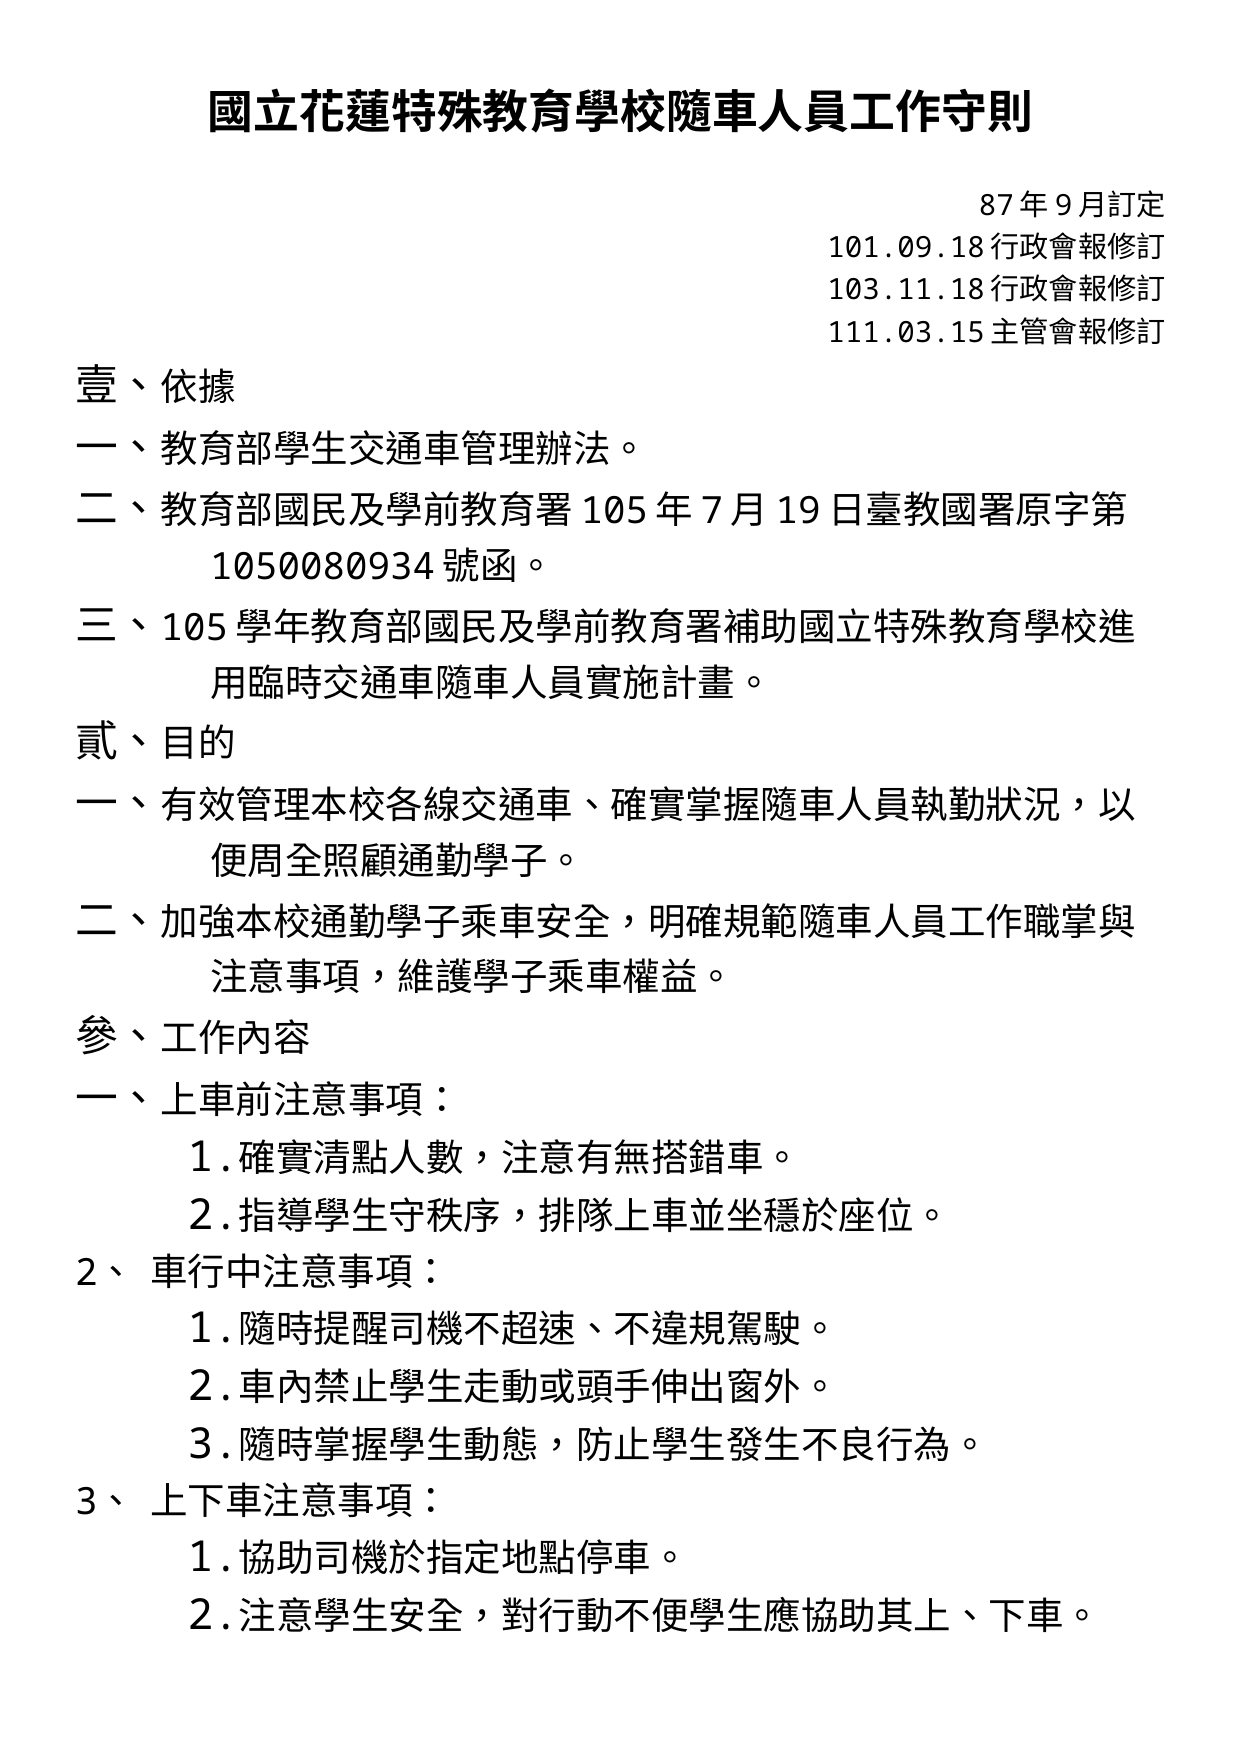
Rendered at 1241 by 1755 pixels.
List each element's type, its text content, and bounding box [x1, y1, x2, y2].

list 確實清點人數，注意有無搭錯車。 [152, 1125, 1165, 1184]
list 注意學生安全，對行動不便學生應協助其上、下車。 [152, 1584, 1165, 1642]
list 指導學生守秩序，排隊上車並坐穩於座位。 [152, 1184, 1165, 1242]
text 1050080934號函。 [75, 536, 1165, 591]
list 有效管理本校各線交通車、確實掌握隨車人員執勤狀況，以 [75, 769, 1165, 831]
list 協助司機於指定地點停車。 [152, 1526, 1165, 1584]
list 依據 [75, 351, 1165, 412]
text 101.09.18行政會報修訂 [75, 223, 1165, 266]
list 上下車注意事項： [75, 1471, 1165, 1526]
text 103.11.18行政會報修訂 [75, 266, 1165, 308]
list 教育部學生交通車管理辦法。 [75, 412, 1165, 474]
text 注意事項，維護學子乘車權益。 [75, 947, 1165, 1002]
list 隨時提醒司機不超速、不違規駕駛。 [152, 1296, 1165, 1354]
list 教育部國民及學前教育署105年7月19日臺教國署原字第 [75, 474, 1165, 536]
list 加強本校通勤學子乘車安全，明確規範隨車人員工作職掌與 [75, 885, 1165, 947]
text 111.03.15主管會報修訂 [75, 308, 1165, 351]
list 工作內容 [75, 1002, 1165, 1063]
text 用臨時交通車隨車人員實施計畫。 [75, 653, 1165, 707]
list 上車前注意事項： [75, 1063, 1165, 1125]
list 車內禁止學生走動或頭手伸出窗外。 [152, 1354, 1165, 1413]
list 105學年教育部國民及學前教育署補助國立特殊教育學校進 [75, 591, 1165, 653]
text 便周全照顧通勤學子。 [75, 831, 1165, 885]
list 車行中注意事項： [75, 1242, 1165, 1296]
text 國立花蓮特殊教育學校隨車人員工作守則 [75, 75, 1165, 141]
text 87年9月訂定 [75, 181, 1165, 223]
list 目的 [75, 707, 1165, 769]
list 隨時掌握學生動態，防止學生發生不良行為。 [152, 1413, 1165, 1471]
